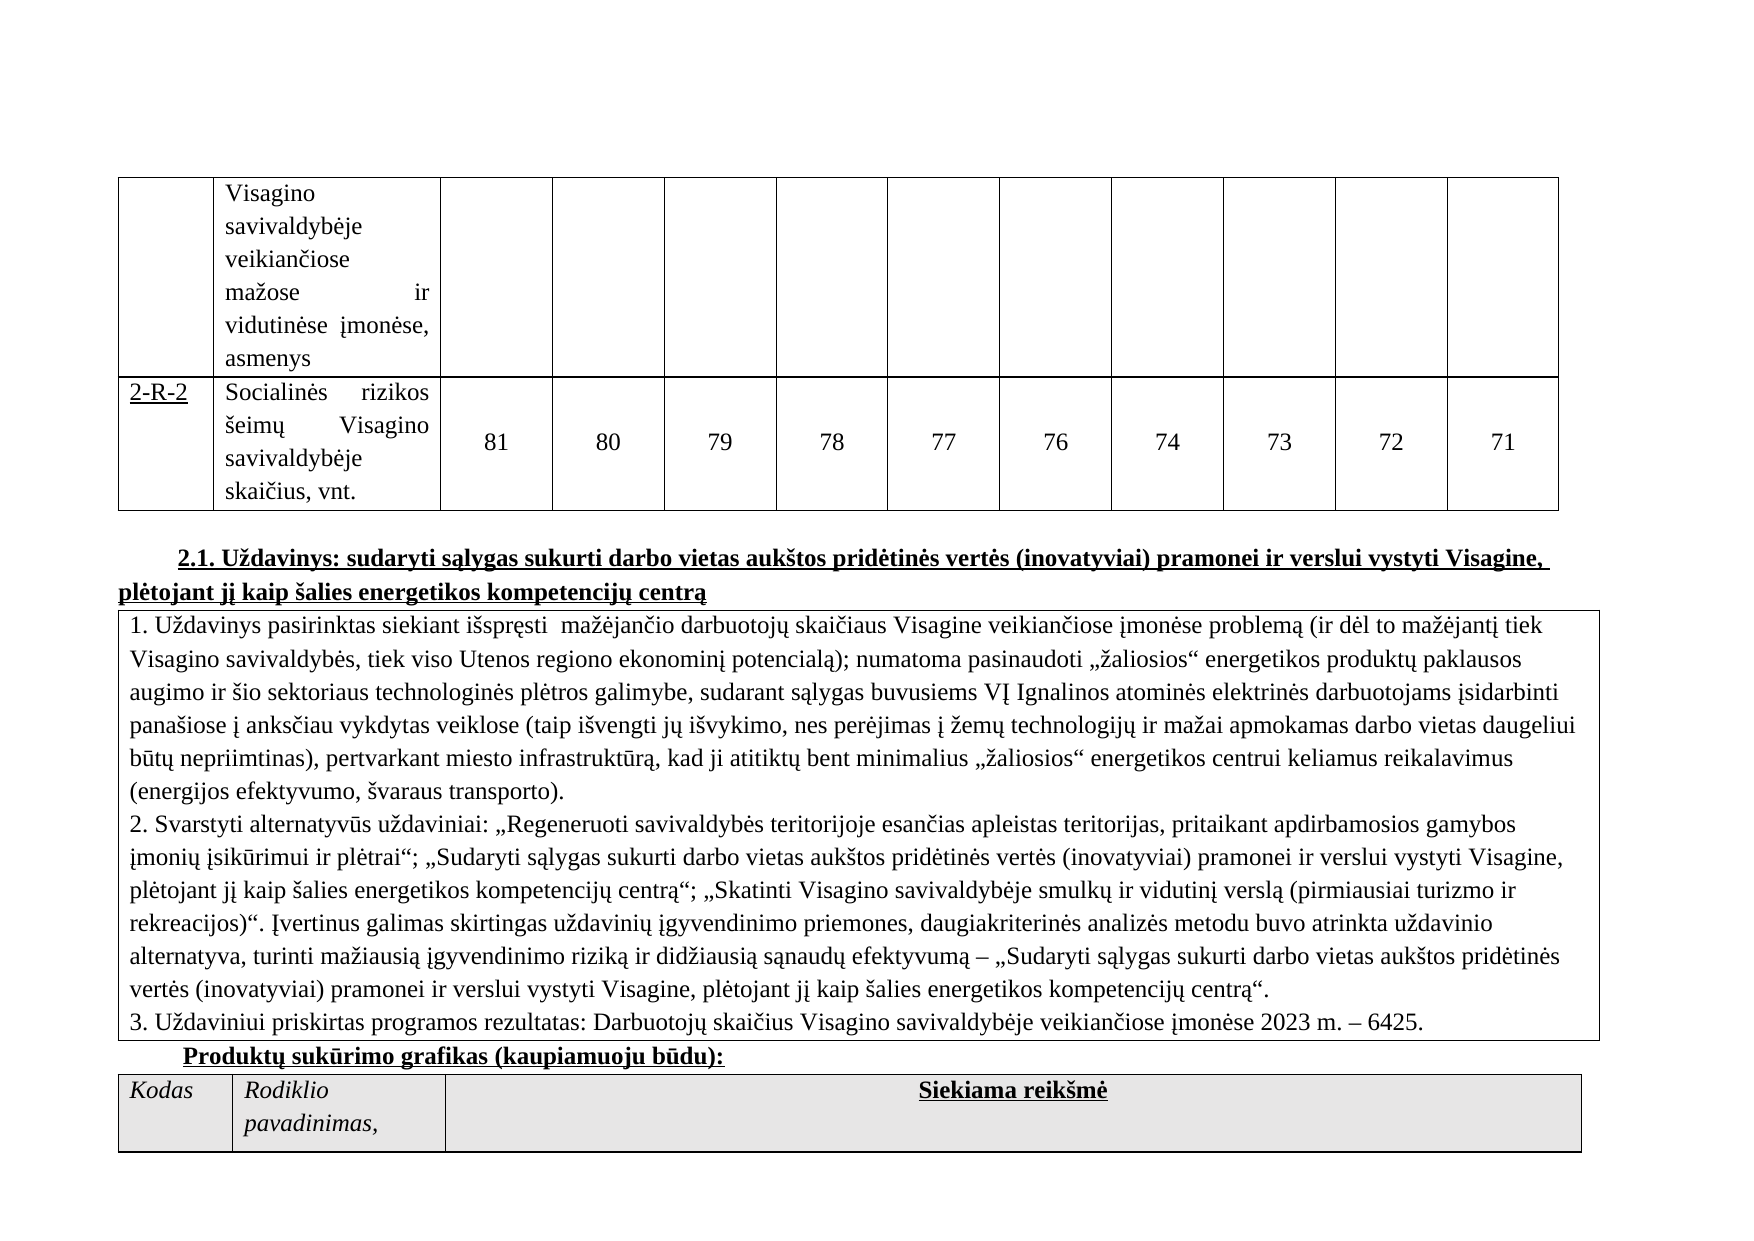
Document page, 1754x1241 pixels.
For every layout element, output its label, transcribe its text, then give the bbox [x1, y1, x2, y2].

table_cell 71 [1448, 378, 1558, 509]
table_cell [1224, 178, 1335, 376]
table_cell Socialinės rizikos šeimų Visagino savivaldybėje skaičius, vnt. [214, 378, 440, 509]
table_cell [553, 178, 664, 376]
table_cell 72 [1336, 378, 1447, 509]
table_cell 74 [1112, 378, 1223, 509]
table_cell 81 [441, 378, 552, 509]
table_cell [888, 178, 999, 376]
table_cell 2-R-2 [119, 378, 213, 509]
table_cell [119, 178, 213, 376]
table_cell 78 [777, 378, 887, 509]
table_cell [441, 178, 552, 376]
table_cell [777, 178, 887, 376]
table_cell Visagino savivaldybėje veikiančiose mažose ir vidutinėse įmonėse, asmenys [214, 178, 440, 376]
text 2.1. Uždavinys: sudaryti sąlygas sukurti darbo vietas aukštos pridėtinės vertės (inovatyviai) pramonei ir verslui vystyti Visagine, plėtojant jį kaip šalies energetikos kompetencijų centrą [118, 543, 1577, 605]
table_cell 73 [1224, 378, 1335, 509]
table_cell 80 [553, 378, 664, 509]
table_cell [1112, 178, 1223, 376]
text Produktų sukūrimo grafikas (kaupiamuoju būdu): [118, 1041, 1577, 1070]
table_header Kodas [119, 1075, 232, 1151]
table_header Rodiklio pavadinimas, [233, 1075, 445, 1151]
table_cell [1448, 178, 1558, 376]
table_cell 77 [888, 378, 999, 509]
table_header 1. Uždavinys pasirinktas siekiant išspręsti mažėjančio darbuotojų skaičiaus Visagine veikiančiose įmonėse problemą (ir dėl to mažėjantį tiek Visagino savivaldybės, tiek viso Utenos regiono ekonominį potencialą); numatoma pasinaudoti „žaliosios“ energetikos produktų paklausos augimo ir šio sektoriaus technologinės plėtros galimybe, sudarant sąlygas buvusiems VĮ Ignalinos atominės elektrinės darbuotojams įsidarbinti panašiose į anksčiau vykdytas veiklose (taip išvengti jų išvykimo, nes perėjimas į žemų technologijų ir mažai apmokamas darbo vietas daugeliui būtų nepriimtinas), pertvarkant miesto infrastruktūrą, kad ji atitiktų bent minimalius „žaliosios“ energetikos centrui keliamus reikalavimus (energijos efektyvumo, švaraus transporto). 2. Svarstyti alternatyvūs uždaviniai: „Regeneruoti savivaldybės teritorijoje esančias apleistas teritorijas, pritaikant apdirbamosios gamybos įmonių įsikūrimui ir plėtrai“; „Sudaryti sąlygas sukurti darbo vietas aukštos pridėtinės vertės (inovatyviai) pramonei ir verslui vystyti Visagine, plėtojant jį kaip šalies energetikos kompetencijų centrą“; „Skatinti Visagino savivaldybėje smulkų ir vidutinį verslą (pirmiausiai turizmo ir rekreacijos)“. Įvertinus galimas skirtingas uždavinių įgyvendinimo priemones, daugiakriterinės analizės metodu buvo atrinkta uždavinio alternatyva, turinti mažiausią įgyvendinimo riziką ir didžiausią sąnaudų efektyvumą – „Sudaryti sąlygas sukurti darbo vietas aukštos pridėtinės vertės (inovatyviai) pramonei ir verslui vystyti Visagine, plėtojant jį kaip šalies energetikos kompetencijų centrą“. 3. Uždaviniui priskirtas programos rezultatas: Darbuotojų skaičius Visagino savivaldybėje veikiančiose įmonėse 2023 m. – 6425. [119, 611, 1599, 1040]
table_cell [665, 178, 776, 376]
table_cell 79 [665, 378, 776, 509]
table_cell [1000, 178, 1111, 376]
table_cell 76 [1000, 378, 1111, 509]
table_header Siekiama reikšmė [446, 1075, 1581, 1151]
table_cell [1336, 178, 1447, 376]
